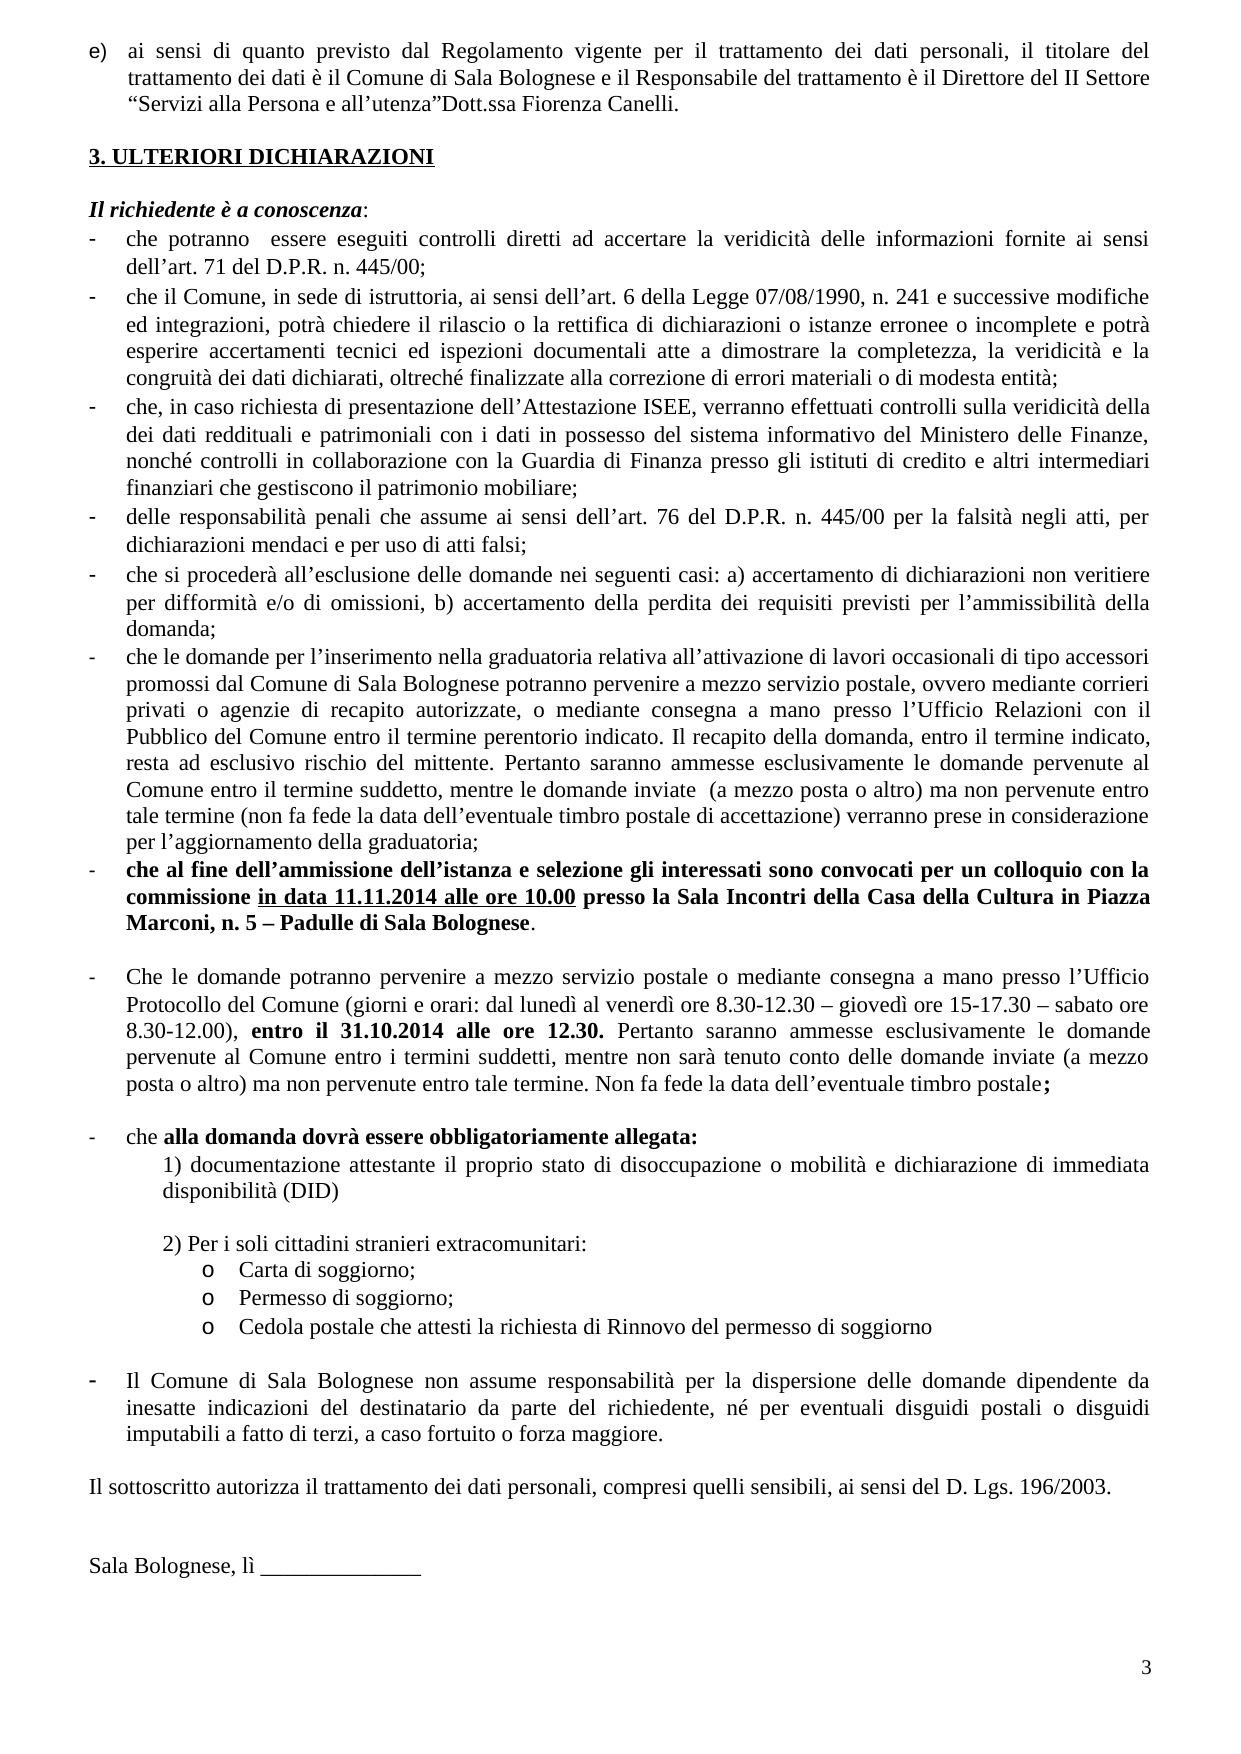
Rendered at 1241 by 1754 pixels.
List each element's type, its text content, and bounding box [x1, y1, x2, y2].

text Il richiedente è a conoscenza: [89, 196, 1152, 222]
list delle responsabilità penali che assume ai sensi dell’art. 76 del D.P.R. n. 445/00 per la falsità negli atti, per dichiarazioni mendaci e per uso di atti falsi; [89, 500, 1152, 558]
text 3. ULTERIORI DICHIARAZIONI [89, 143, 1152, 169]
list che il Comune, in sede di istruttoria, ai sensi dell’art. 6 della Legge 07/08/1990, n. 241 e successive modifiche ed integrazioni, potrà chiedere il rilascio o la rettifica di dichiarazioni o istanze erronee o incomplete e potrà esperire accertamenti tecnici ed ispezioni documentali atte a dimostrare la completezza, la veridicità e la congruità dei dati dichiarati, oltreché finalizzate alla correzione di errori materiali o di modesta entità; [89, 279, 1152, 390]
list che al fine dell’ammissione dell’istanza e selezione gli interessati sono convocati per un colloquio con la commissione in data 11.11.2014 alle ore 10.00 presso la Sala Incontri della Casa della Cultura in Piazza Marconi, n. 5 – Padulle di Sala Bolognese. [89, 855, 1152, 936]
text Sala Bolognese, lì ______________ [89, 1552, 1152, 1578]
list Che le domande potranno pervenire a mezzo servizio postale o mediante consegna a mano presso l’Ufficio Protocollo del Comune (giorni e orari: dal lunedì al venerdì ore 8.30-12.30 – giovedì ore 15-17.30 – sabato ore 8.30-12.00), entro il 31.10.2014 alle ore 12.30. Pertanto saranno ammesse esclusivamente le domande pervenute al Comune entro i termini suddetti, mentre non sarà tenuto conto delle domande inviate (a mezzo posta o altro) ma non pervenute entro tale termine. Non fa fede la data dell’eventuale timbro postale; [89, 962, 1152, 1096]
list ai sensi di quanto previsto dal Regolamento vigente per il trattamento dei dati personali, il titolare del trattamento dei dati è il Comune di Sala Bolognese e il Responsabile del trattamento è il Direttore del II Settore “Servizi alla Persona e all’utenza”Dott.ssa Fiorenza Canelli. [89, 37, 1152, 117]
list Carta di soggiorno; [201, 1256, 1152, 1284]
list che le domande per l’inserimento nella graduatoria relativa all’attivazione di lavori occasionali di tipo accessori promossi dal Comune di Sala Bolognese potranno pervenire a mezzo servizio postale, ovvero mediante corrieri privati o agenzie di recapito autorizzate, o mediante consegna a mano presso l’Ufficio Relazioni con il Pubblico del Comune entro il termine perentorio indicato. Il recapito della domanda, entro il termine indicato, resta ad esclusivo rischio del mittente. Pertanto saranno ammesse esclusivamente le domande pervenute al Comune entro il termine suddetto, mentre le domande inviate (a mezzo posta o altro) ma non pervenute entro tale termine (non fa fede la data dell’eventuale timbro postale di accettazione) verranno prese in considerazione per l’aggiornamento della graduatoria; [89, 642, 1152, 855]
list che potranno essere eseguiti controlli diretti ad accertare la veridicità delle informazioni fornite ai sensi dell’art. 71 del D.P.R. n. 445/00; [89, 222, 1152, 279]
text Il sottoscritto autorizza il trattamento dei dati personali, compresi quelli sensibili, ai sensi del D. Lgs. 196/2003. [89, 1473, 1152, 1499]
text 1) documentazione attestante il proprio stato di disoccupazione o mobilità e dichiarazione di immediata disponibilità (DID) [162, 1151, 1152, 1203]
list che, in caso richiesta di presentazione dell’Attestazione ISEE, verranno effettuati controlli sulla veridicità della dei dati reddituali e patrimoniali con i dati in possesso del sistema informativo del Ministero delle Finanze, nonché controlli in collaborazione con la Guardia di Finanza presso gli istituti di credito e altri intermediari finanziari che gestiscono il patrimonio mobiliare; [89, 390, 1152, 500]
list che si procederà all’esclusione delle domande nei seguenti casi: a) accertamento di dichiarazioni non veritiere per difformità e/o di omissioni, b) accertamento della perdita dei requisiti previsti per l’ammissibilità della domanda; [89, 558, 1152, 642]
text 2) Per i soli cittadini stranieri extracomunitari: [89, 1230, 1152, 1256]
list Permesso di soggiorno; [201, 1284, 1152, 1313]
list Il Comune di Sala Bolognese non assume responsabilità per la dispersione delle domande dipendente da inesatte indicazioni del destinatario da parte del richiedente, né per eventuali disguidi postali o disguidi imputabili a fatto di terzi, a caso fortuito o forza maggiore. [89, 1367, 1152, 1446]
list Cedola postale che attesti la richiesta di Rinnovo del permesso di soggiorno [201, 1313, 1152, 1341]
list che alla domanda dovrà essere obbligatoriamente allegata: [89, 1122, 1152, 1151]
